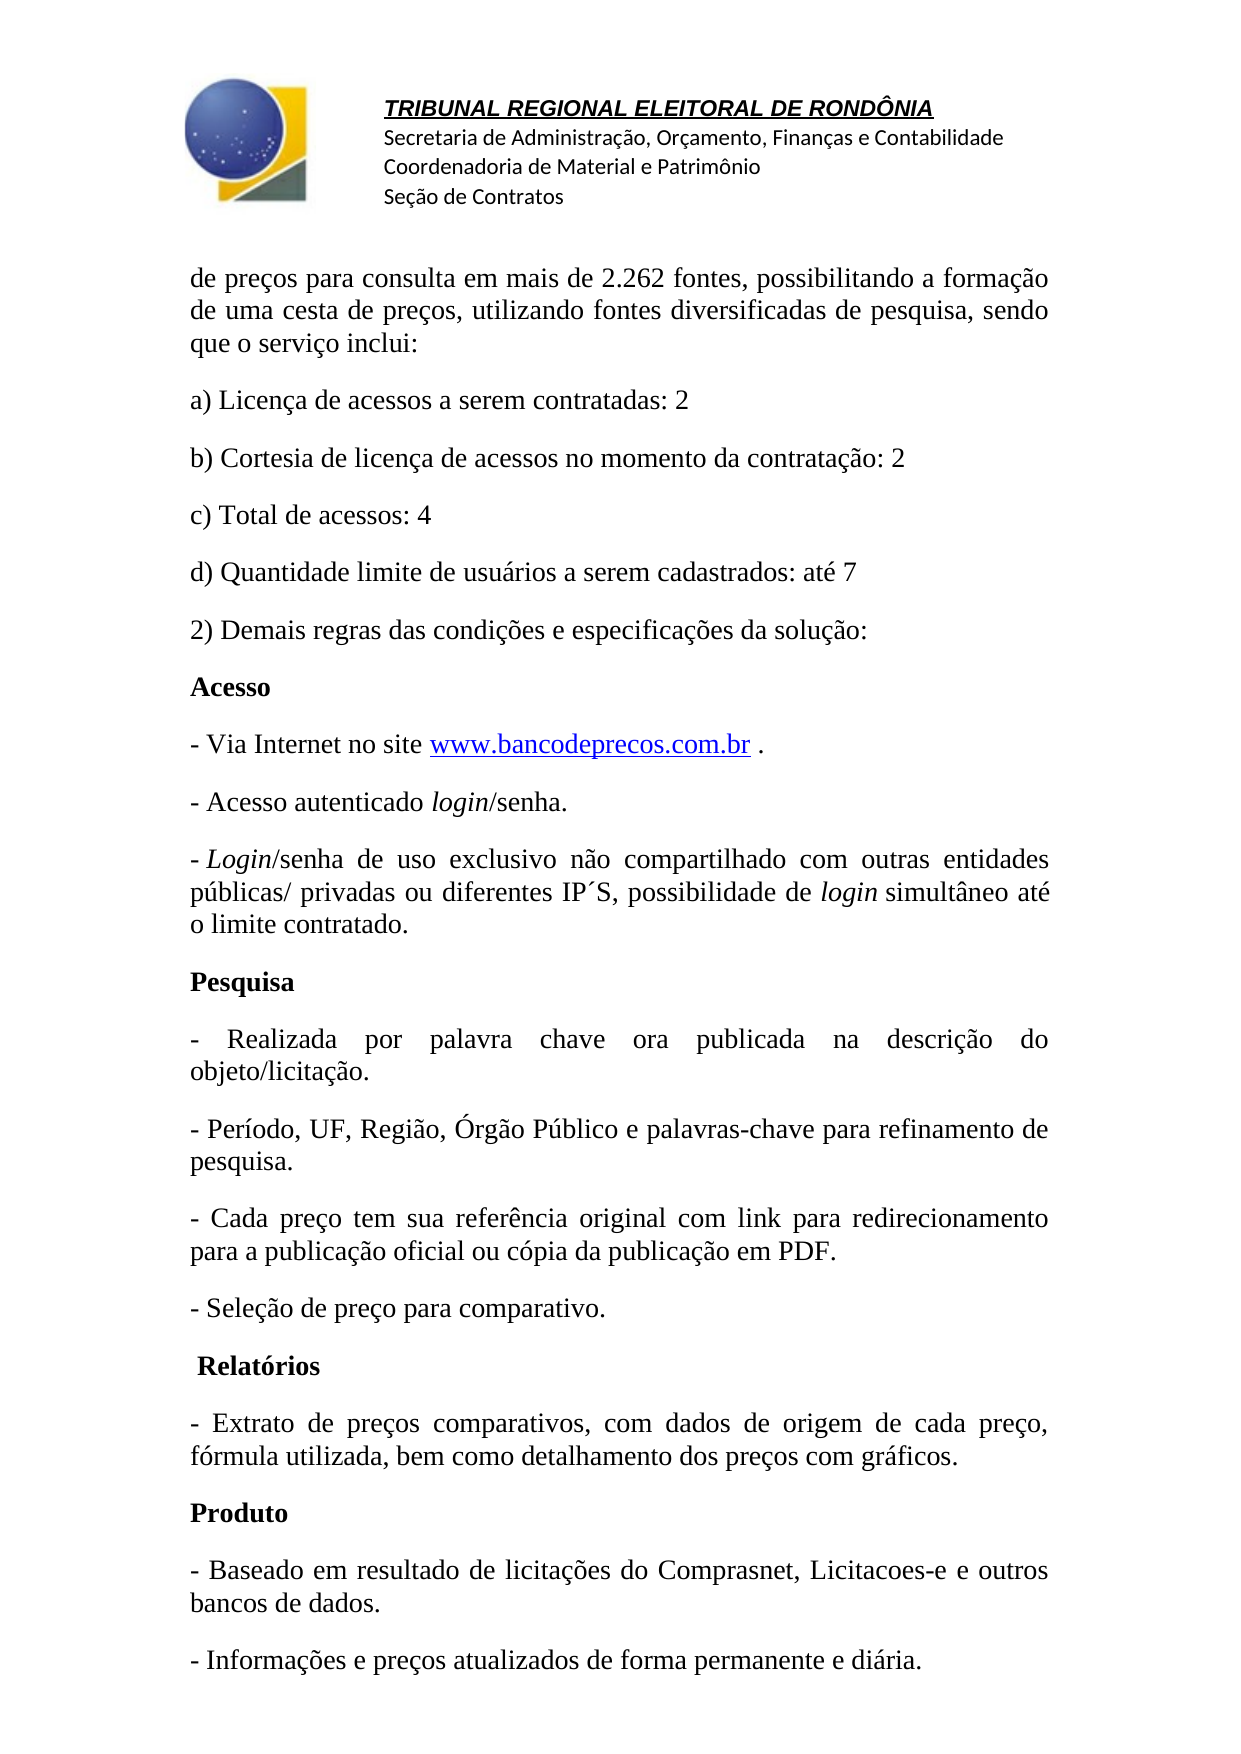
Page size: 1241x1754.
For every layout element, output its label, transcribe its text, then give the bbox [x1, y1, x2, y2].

text a) Licença de acessos a serem contratadas: 2 [190, 383, 1051, 416]
text de preços para consulta em mais de 2.262 fontes, possibilitando a formação de uma cesta de preços, utilizando fontes diversificadas de pesquisa, sendo que o serviço inclui: [190, 261, 1051, 358]
text 2) Demais regras das condições e especificações da solução: [190, 613, 1051, 645]
text - Acesso autenticado login/senha. [190, 785, 1051, 817]
text - Login/senha de uso exclusivo não compartilhado com outras entidades públicas/ privadas ou diferentes IP´S, possibilidade de login simultâneo até o limite contratado. [190, 842, 1051, 939]
text c) Total de acessos: 4 [190, 498, 1051, 530]
text - Baseado em resultado de licitações do Comprasnet, Licitacoes-e e outros bancos de dados. [190, 1553, 1051, 1618]
text d) Quantidade limite de usuários a serem cadastrados: até 7 [190, 555, 1051, 588]
text - Seleção de preço para comparativo. [190, 1291, 1051, 1324]
text Pesquisa [190, 964, 1051, 997]
text - Período, UF, Região, Órgão Público e palavras-chave para refinamento de pesquisa. [190, 1112, 1051, 1177]
text Produto [190, 1496, 1051, 1528]
text Relatórios [190, 1349, 1051, 1381]
text - Cada preço tem sua referência original com link para redirecionamento para a publicação oficial ou cópia da publicação em PDF. [190, 1202, 1051, 1266]
text - Informações e preços atualizados de forma permanente e diária. [190, 1643, 1051, 1676]
text - Extrato de preços comparativos, com dados de origem de cada preço, fórmula utilizada, bem como detalhamento dos preços com gráficos. [190, 1406, 1051, 1471]
text b) Cortesia de licença de acessos no momento da contratação: 2 [190, 441, 1051, 473]
text - Via Internet no site www.bancodeprecos.com.br . [190, 728, 1051, 760]
text - Realizada por palavra chave ora publicada na descrição do objeto/licitação. [190, 1022, 1051, 1087]
text Acesso [190, 670, 1051, 703]
